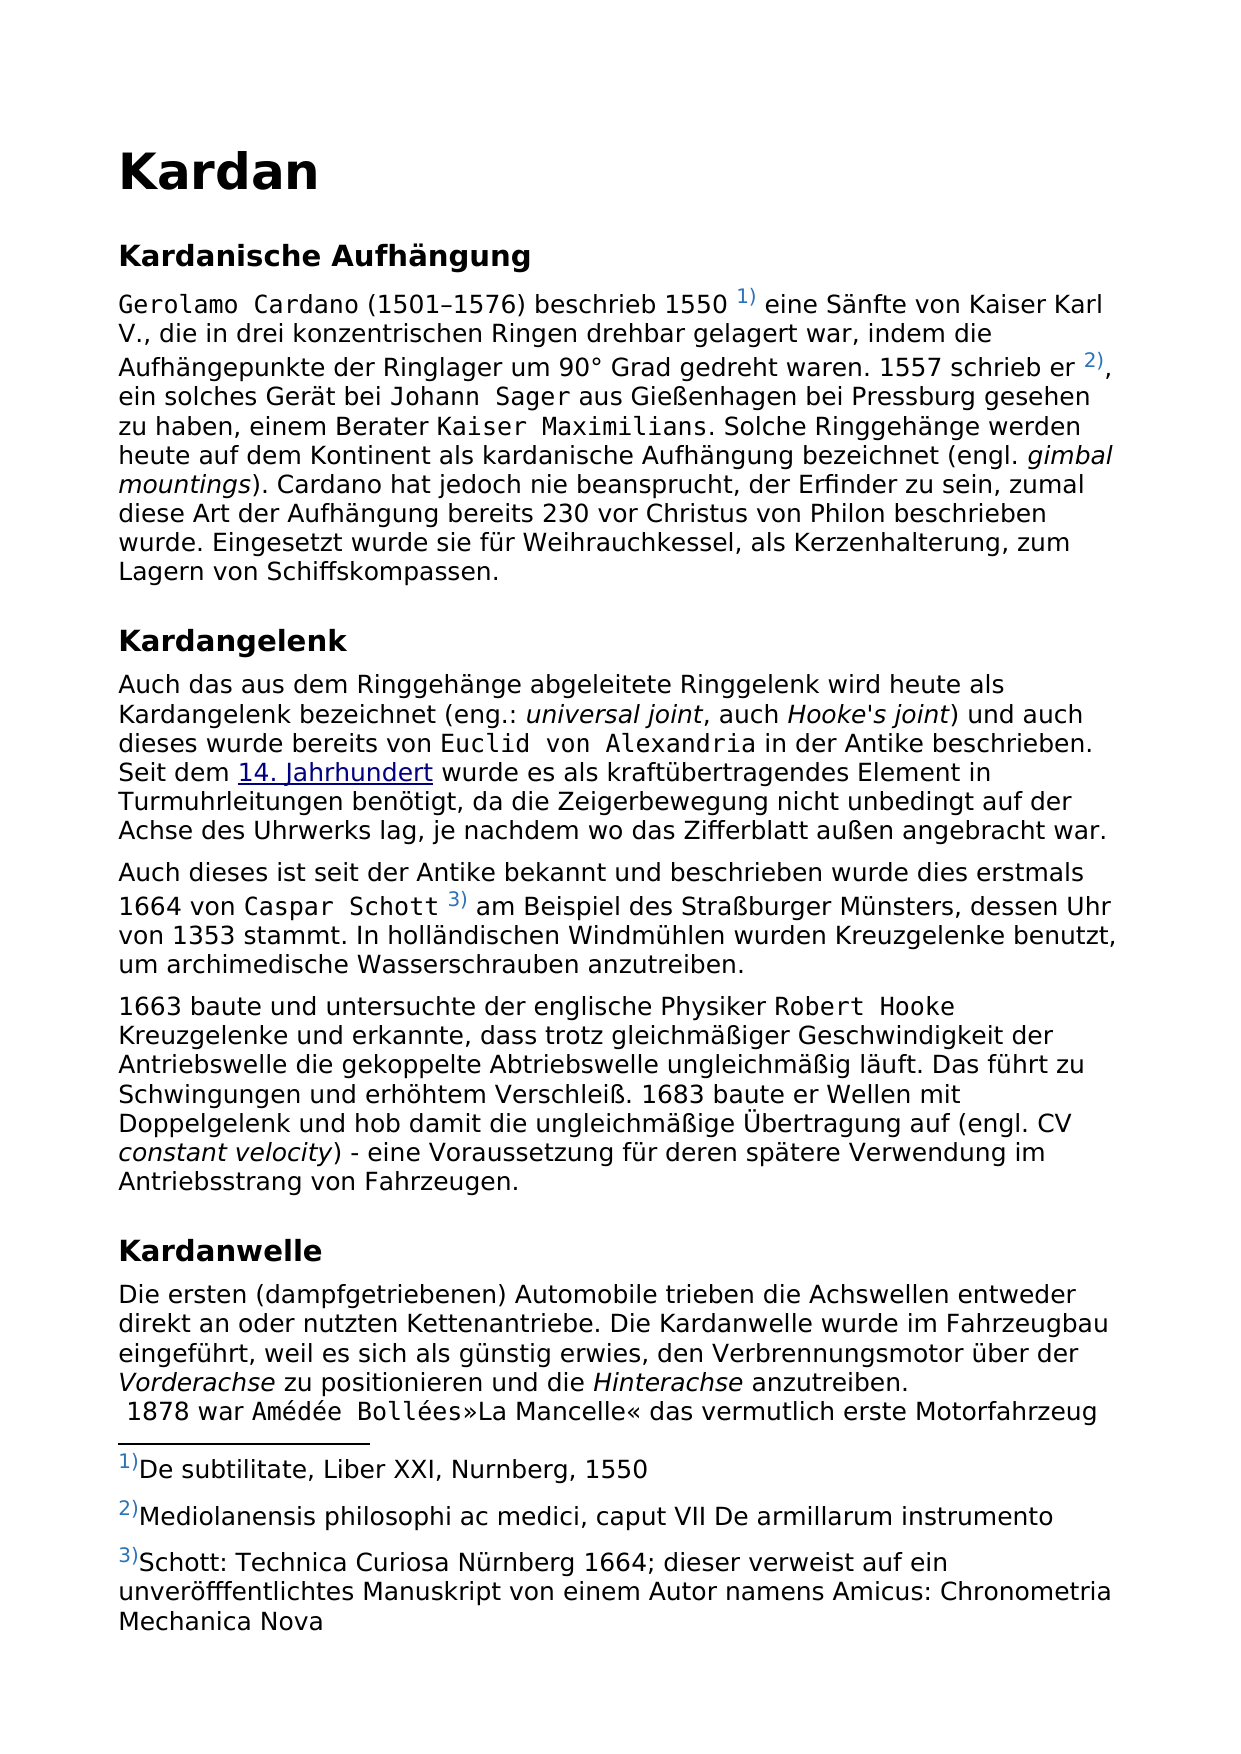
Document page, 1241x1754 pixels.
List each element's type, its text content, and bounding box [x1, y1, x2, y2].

subtitle Kardanwelle [118, 1234, 1122, 1268]
text Schott: Technica Curiosa Nürnberg 1664; dieser verweist auf ein unveröfffentlichtes Manuskript von einem Autor namens Amicus: Chronometria Mechanica Nova [118, 1543, 1122, 1636]
text 1663 baute und untersuchte der englische Physiker Robert Hooke Kreuzgelenke und erkannte, dass trotz gleichmäßiger Geschwindigkeit der Antriebswelle die gekoppelte Abtriebswelle ungleichmäßig läuft. Das führt zu Schwingungen und erhöhtem Verschleiß. 1683 baute er Wellen mit Doppelgelenk und hob damit die ungleichmäßige Übertragung auf (engl. CV constant velocity) - eine Voraussetzung für deren spätere Verwendung im Antriebsstrang von Fahrzeugen. [118, 992, 1122, 1196]
subtitle Kardangelenk [118, 624, 1122, 658]
subtitle Kardanische Aufhängung [118, 239, 1122, 273]
text Auch dieses ist seit der Antike bekannt und beschrieben wurde dies erstmals 1664 von Caspar Schott am Beispiel des Straßburger Münsters, dessen Uhr von 1353 stammt. In holländischen Windmühlen wurden Kreuzgelenke benutzt, um archimedische Wasserschrauben anzutreiben. [118, 858, 1122, 980]
text Mediolanensis philosophi ac medici, caput VII De armillarum instrumento [118, 1497, 1122, 1531]
text Auch das aus dem Ringgehänge abgeleitete Ringgelenk wird heute als Kardangelenk bezeichnet (eng.: universal joint, auch Hooke's joint) und auch dieses wurde bereits von Euclid von Alexandria in der Antike beschrieben. Seit dem 14. Jahrhundert wurde es als kraftübertragendes Element in Turmuhrleitungen benötigt, da die Zeigerbewegung nicht unbedingt auf der Achse des Uhrwerks lag, je nachdem wo das Zifferblatt außen angebracht war. [118, 671, 1122, 846]
text Gerolamo Cardano (1501–1576) beschrieb 1550 eine Sänfte von Kaiser Karl V., die in drei konzentrischen Ringen drehbar gelagert war, indem die Aufhängepunkte der Ringlager um 90° Grad gedreht waren. 1557 schrieb er , ein solches Gerät bei Johann Sager aus Gießenhagen bei Pressburg gesehen zu haben, einem Berater Kaiser Maximilians. Solche Ringgehänge werden heute auf dem Kontinent als kardanische Aufhängung bezeichnet (engl. gimbal mountings). Cardano hat jedoch nie beansprucht, der Erfinder zu sein, zumal diese Art der Aufhängung bereits 230 vor Christus von Philon beschrieben wurde. Eingesetzt wurde sie für Weihrauchkessel, als Kerzenhalterung, zum Lagern von Schiffskompassen. [118, 285, 1122, 587]
text De subtilitate, Liber XXI, Nurnberg, 1550 [118, 1450, 1122, 1484]
text Die ersten (dampfgetriebenen) Automobile trieben die Achswellen entweder direkt an oder nutzten Kettenantriebe. Die Kardanwelle wurde im Fahrzeugbau eingeführt, weil es sich als günstig erwies, den Verbrennungsmotor über der Vorderachse zu positionieren und die Hinterachse anzutreiben. 1878 war Amédée Bollées»La Mancelle« das vermutlich erste Motorfahrzeug [118, 1280, 1122, 1426]
subtitle Kardan [118, 143, 1122, 201]
